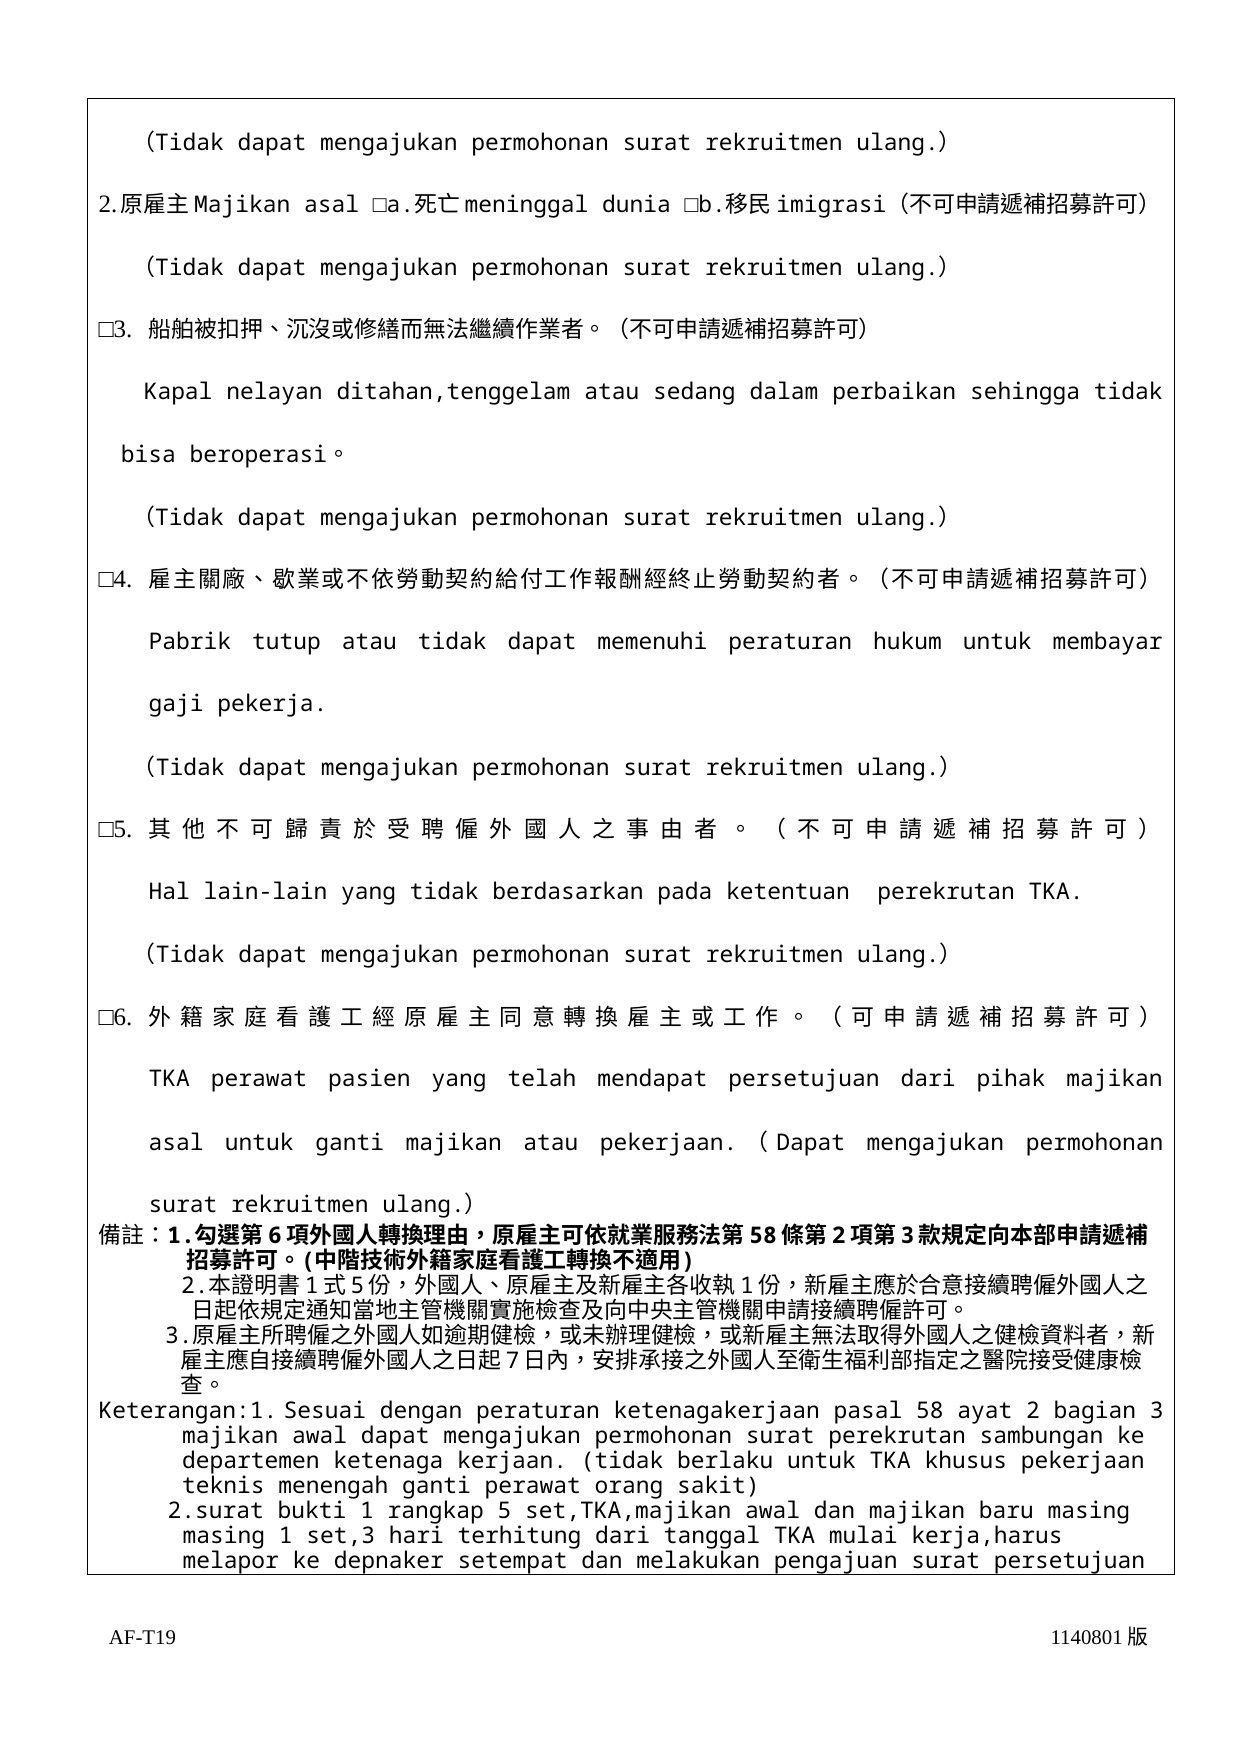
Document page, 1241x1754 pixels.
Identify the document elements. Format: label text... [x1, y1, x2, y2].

table_cell （Tidak dapat mengajukan permohonan surat rekruitmen ulang.） 原雇主Majikan asal □a.死亡meninggal dunia □b.移民imigrasi（不可申請遞補招募許可） （Tidak dapat mengajukan permohonan surat rekruitmen ulang.） 船舶被扣押、沉沒或修繕而無法繼續作業者。（不可申請遞補招募許可） Kapal nelayan ditahan,tenggelam atau sedang dalam perbaikan sehingga tidak bisa beroperasi。 （Tidak dapat mengajukan permohonan surat rekruitmen ulang.） 雇主關廠、歇業或不依勞動契約給付工作報酬經終止勞動契約者。（不可申請遞補招募許可） Pabrik tutup atau tidak dapat memenuhi peraturan hukum untuk membayar gaji pekerja. （Tidak dapat mengajukan permohonan surat rekruitmen ulang.） 其他不可歸責於受聘僱外國人之事由者。（不可申請遞補招募許可） Hal lain-lain yang tidak berdasarkan pada ketentuan perekrutan TKA. （Tidak dapat mengajukan permohonan surat rekruitmen ulang.） 外籍家庭看護工經原雇主同意轉換雇主或工作。（可申請遞補招募許可） TKA perawat pasien yang telah mendapat persetujuan dari pihak majikan asal untuk ganti majikan atau pekerjaan.（Dapat mengajukan permohonan surat rekruitmen ulang.） 備註：1.勾選第6項外國人轉換理由，原雇主可依就業服務法第58條第2項第3款規定向本部申請遞補招募許可。(中階技術外籍家庭看護工轉換不適用) 2.本證明書1式5份，外國人、原雇主及新雇主各收執1份，新雇主應於合意接續聘僱外國人之日起依規定通知當地主管機關實施檢查及向中央主管機關申請接續聘僱許可。 3.原雇主所聘僱之外國人如逾期健檢，或未辦理健檢，或新雇主無法取得外國人之健檢資料者，新雇主應自接續聘僱外國人之日起7日內，安排承接之外國人至衛生福利部指定之醫院接受健康檢查。 Keterangan:1. Sesuai dengan peraturan ketenagakerjaan pasal 58 ayat 2 bagian 3 majikan awal dapat mengajukan permohonan surat perekrutan sambungan ke departemen ketenaga kerjaan. (tidak berlaku untuk TKA khusus pekerjaan teknis menengah ganti perawat orang sakit) 2.surat bukti 1 rangkap 5 set,TKA,majikan awal dan majikan baru masing masing 1 set,3 hari terhitung dari tanggal TKA mulai kerja,harus melapor ke depnaker setempat dan melakukan pengajuan surat persetujuan [88, 99, 1174, 1574]
